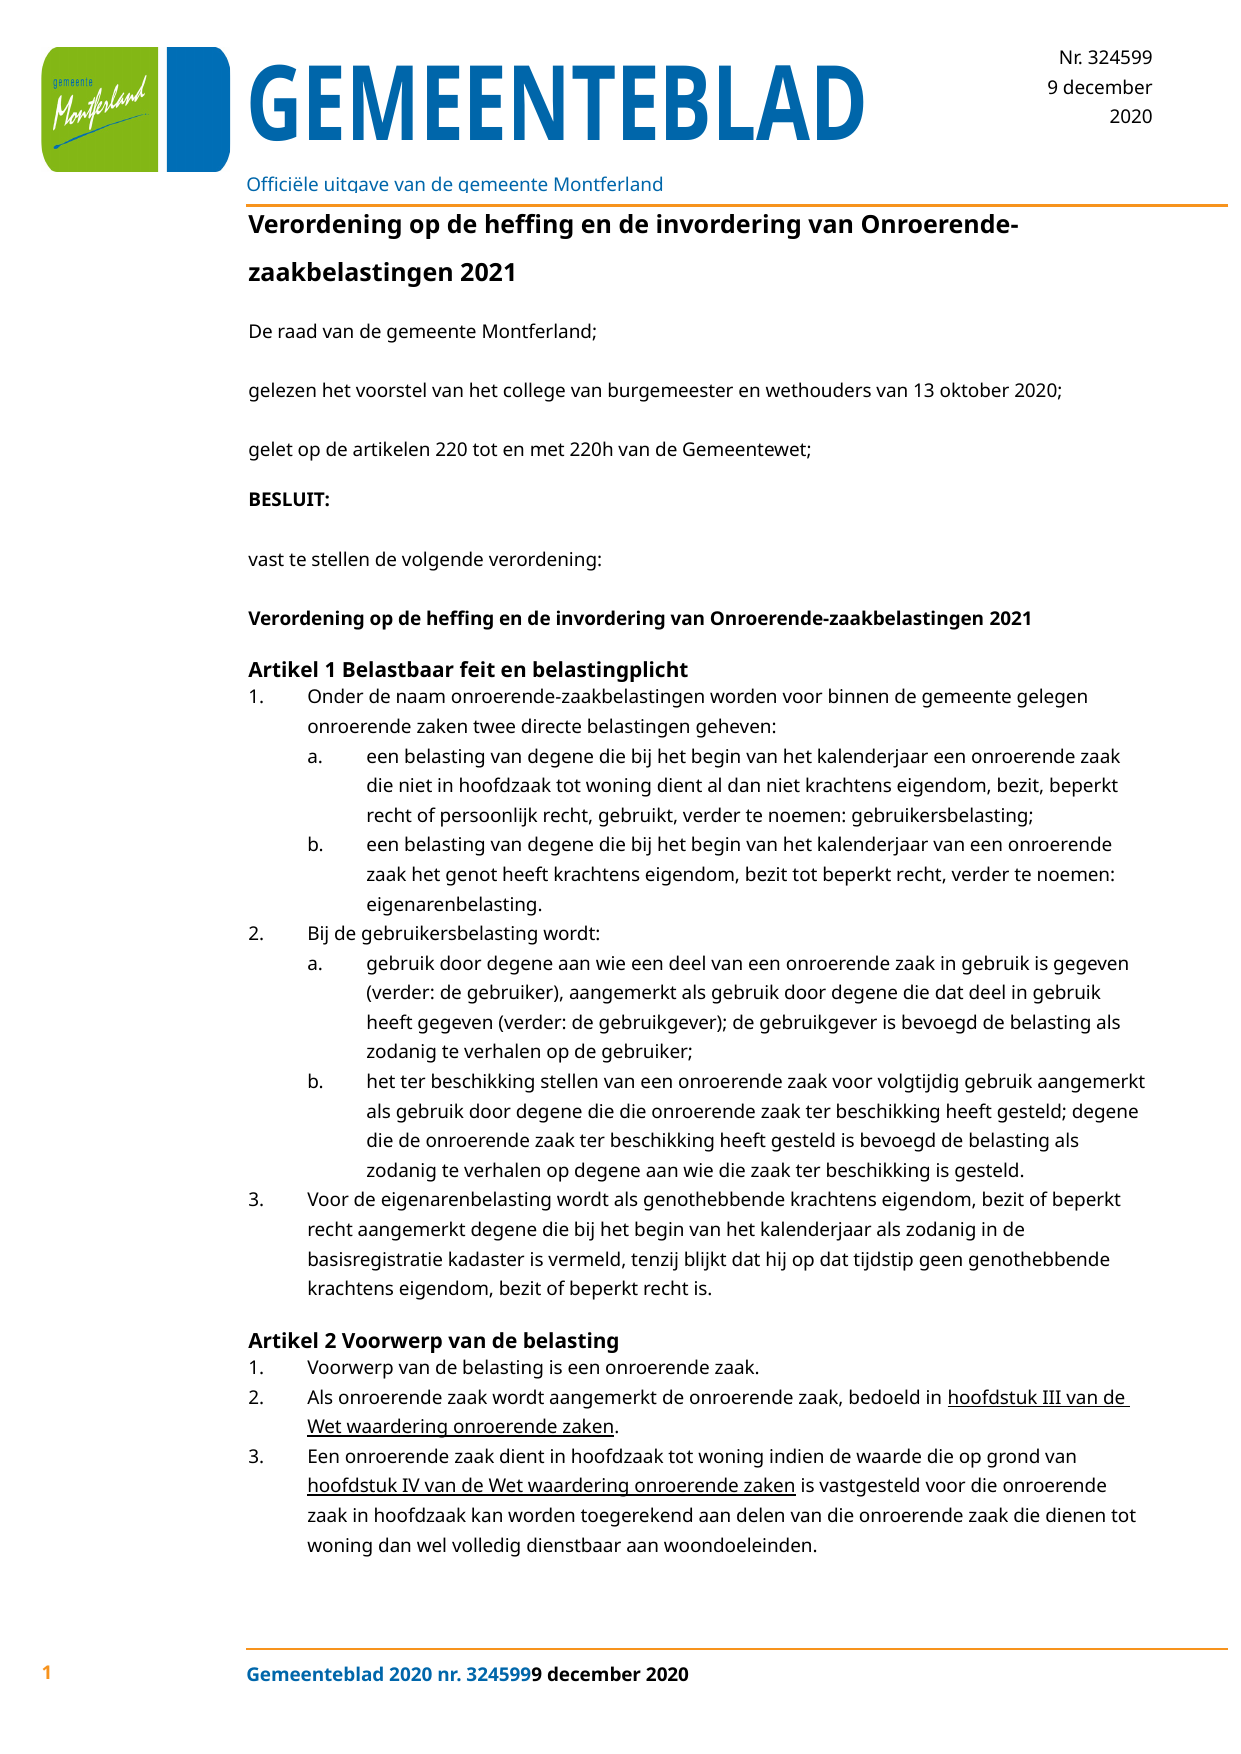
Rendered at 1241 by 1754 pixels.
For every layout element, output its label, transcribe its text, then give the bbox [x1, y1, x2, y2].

list Onder de naam onroerende-zaakbelastingen worden voor binnen de gemeente gelegen onroerende zaken twee directe belastingen geheven: [248, 684, 1152, 739]
picture [41, 47, 231, 172]
text gelet op de artikelen 220 tot en met 220h van de Gemeentewet; [248, 436, 1152, 462]
list een belasting van degene die bij het begin van het kalenderjaar van een onroerende zaak het genot heeft krachtens eigendom, bezit tot beperkt recht, verder te noemen: eigenarenbelasting. [307, 832, 1152, 917]
text Artikel 1 Belastbaar feit en belastingplicht [248, 655, 1152, 684]
list Voorwerp van de belasting is een onroerende zaak. [248, 1354, 1152, 1380]
list gebruik door degene aan wie een deel van een onroerende zaak in gebruik is gegeven (verder: de gebruiker), aangemerkt als gebruik door degene die dat deel in gebruik heeft gegeven (verder: de gebruikgever); de gebruikgever is bevoegd de belasting als zodanig te verhalen op de gebruiker; [307, 950, 1152, 1064]
list een belasting van degene die bij het begin van het kalenderjaar een onroerende zaak die niet in hoofdzaak tot woning dient al dan niet krachtens eigendom, bezit, beperkt recht of persoonlijk recht, gebruikt, verder te noemen: gebruikersbelasting; [307, 743, 1152, 828]
list Bij de gebruikersbelasting wordt: [248, 920, 1152, 946]
list Als onroerende zaak wordt aangemerkt de onroerende zaak, bedoeld in hoofdstuk III van de Wet waardering onroerende zaken. [248, 1384, 1152, 1439]
text Artikel 2 Voorwerp van de belasting [248, 1326, 1152, 1354]
text Verordening op de heffing en de invordering van Onroerende-zaakbelastingen 2021 [248, 207, 1152, 288]
list het ter beschikking stellen van een onroerende zaak voor volgtijdig gebruik aangemerkt als gebruik door degene die die onroerende zaak ter beschikking heeft gesteld; degene die de onroerende zaak ter beschikking heeft gesteld is bevoegd de belasting als zodanig te verhalen op degene aan wie die zaak ter beschikking is gesteld. [307, 1068, 1152, 1183]
text Verordening op de heffing en de invordering van Onroerende-zaakbelastingen 2021 [248, 605, 1152, 631]
text BESLUIT: [248, 487, 1152, 512]
text De raad van de gemeente Montferland; [248, 318, 1152, 344]
text vast te stellen de volgende verordening: [248, 546, 1152, 571]
list Een onroerende zaak dient in hoofdzaak tot woning indien de waarde die op grond van hoofdstuk IV van de Wet waardering onroerende zaken is vastgesteld voor die onroerende zaak in hoofdzaak kan worden toegerekend aan delen van die onroerende zaak die dienen tot woning dan wel volledig dienstbaar aan woondoeleinden. [248, 1443, 1152, 1557]
text gelezen het voorstel van het college van burgemeester en wethouders van 13 oktober 2020; [248, 377, 1152, 403]
list Voor de eigenarenbelasting wordt als genothebbende krachtens eigendom, bezit of beperkt recht aangemerkt degene die bij het begin van het kalenderjaar als zodanig in de basisregistratie kadaster is vermeld, tenzij blijkt dat hij op dat tijdstip geen genothebbende krachtens eigendom, bezit of beperkt recht is. [248, 1187, 1152, 1301]
